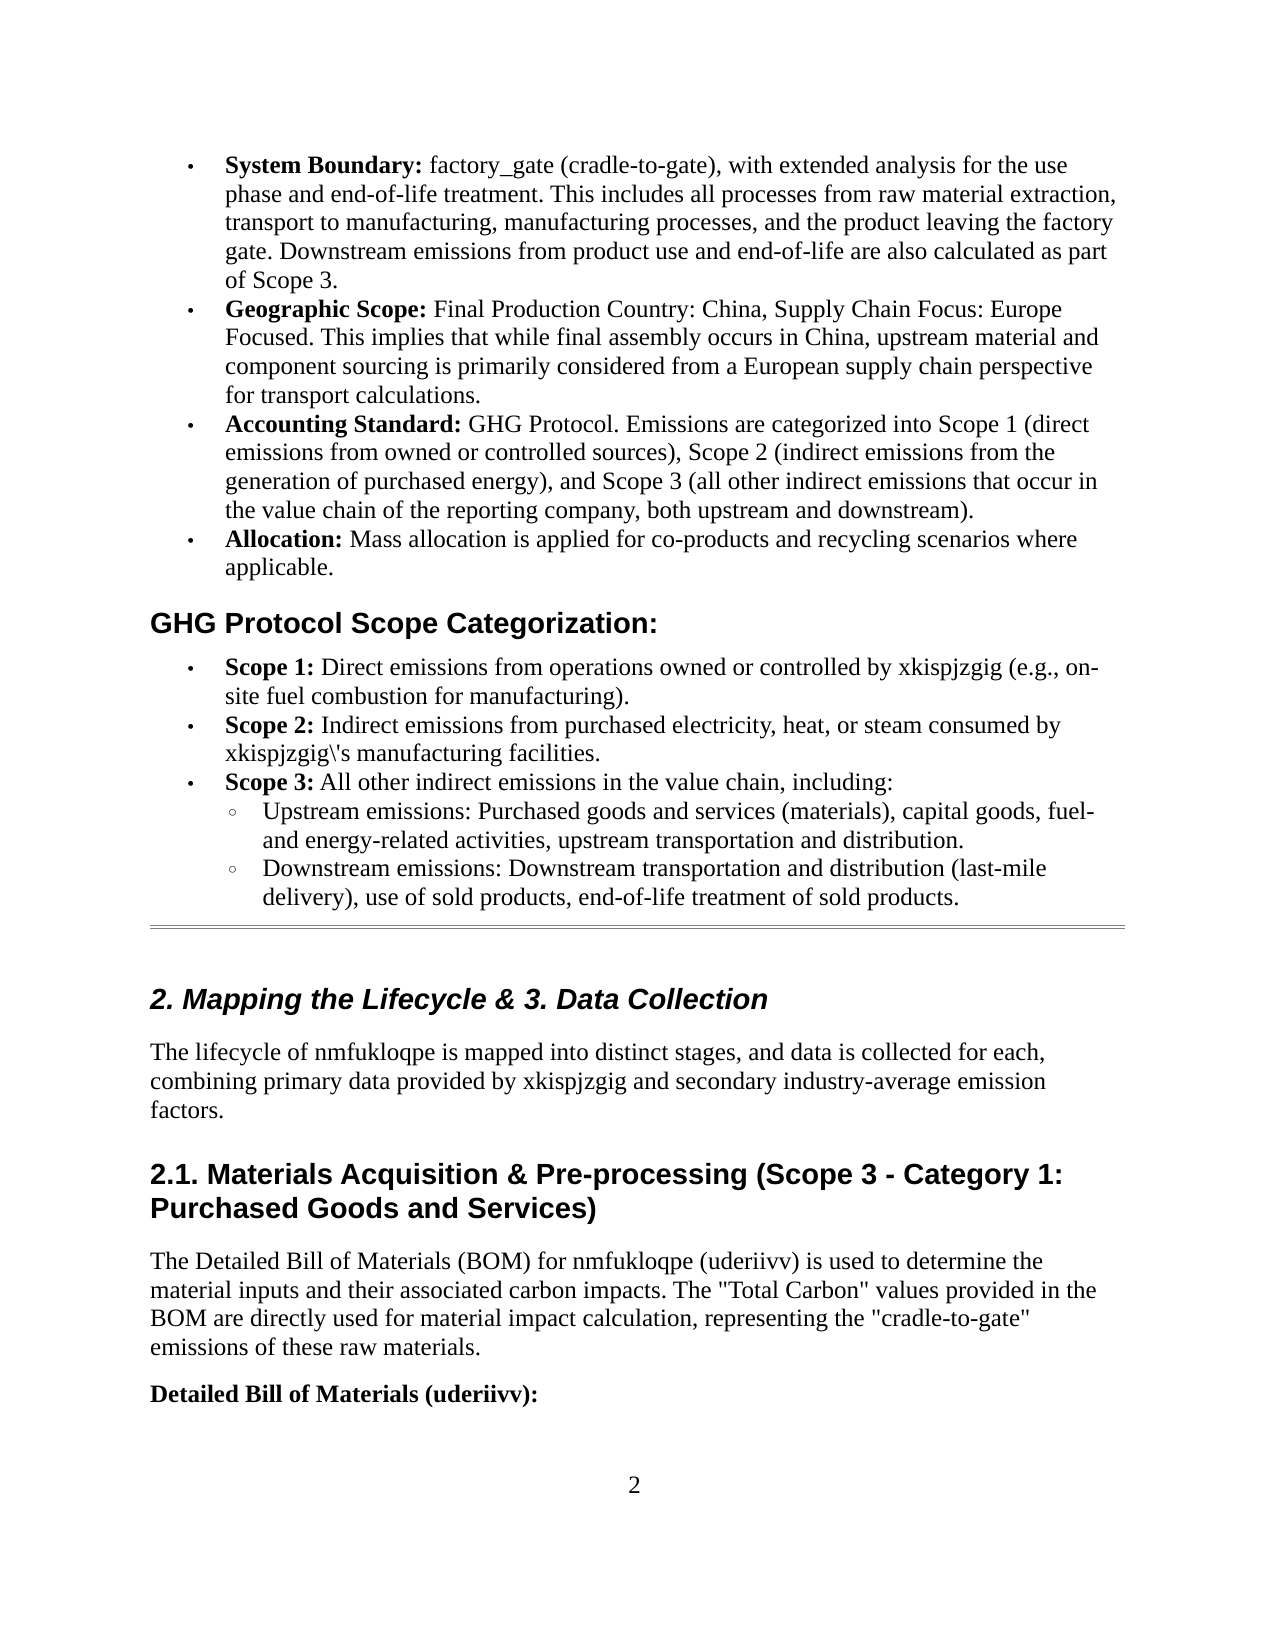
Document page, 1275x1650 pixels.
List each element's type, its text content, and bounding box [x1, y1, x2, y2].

text Detailed Bill of Materials (uderiivv): [150, 1379, 1125, 1408]
list Geographic Scope: Final Production Country: China, Supply Chain Focus: Europe Focused. This implies that while final assembly occurs in China, upstream material and component sourcing is primarily considered from a European supply chain perspective for transport calculations. [187, 294, 1125, 409]
list Accounting Standard: GHG Protocol. Emissions are categorized into Scope 1 (direct emissions from owned or controlled sources), Scope 2 (indirect emissions from the generation of purchased energy), and Scope 3 (all other indirect emissions that occur in the value chain of the reporting company, both upstream and downstream). [187, 409, 1125, 524]
subtitle 2. Mapping the Lifecycle & 3. Data Collection [150, 982, 1125, 1016]
subtitle GHG Protocol Scope Categorization: [150, 606, 1125, 640]
list Scope 3: All other indirect emissions in the value chain, including: [187, 767, 1125, 796]
list Downstream emissions: Downstream transportation and distribution (last-mile delivery), use of sold products, end-of-life treatment of sold products. [225, 853, 1125, 911]
list Scope 2: Indirect emissions from purchased electricity, heat, or steam consumed by xkispjzgig\'s manufacturing facilities. [187, 710, 1125, 767]
list Allocation: Mass allocation is applied for co-products and recycling scenarios where applicable. [187, 524, 1125, 581]
list System Boundary: factory_gate (cradle-to-gate), with extended analysis for the use phase and end-of-life treatment. This includes all processes from raw material extraction, transport to manufacturing, manufacturing processes, and the product leaving the factory gate. Downstream emissions from product use and end-of-life are also calculated as part of Scope 3. [187, 150, 1125, 294]
text The Detailed Bill of Materials (BOM) for nmfukloqpe (uderiivv) is used to determine the material inputs and their associated carbon impacts. The "Total Carbon" values provided in the BOM are directly used for material impact calculation, representing the "cradle-to-gate" emissions of these raw materials. [150, 1246, 1125, 1361]
list Upstream emissions: Purchased goods and services (materials), capital goods, fuel- and energy-related activities, upstream transportation and distribution. [225, 796, 1125, 853]
text The lifecycle of nmfukloqpe is mapped into distinct stages, and data is collected for each, combining primary data provided by xkispjzgig and secondary industry-average emission factors. [150, 1037, 1125, 1123]
subtitle 2.1. Materials Acquisition & Pre-processing (Scope 3 - Category 1: Purchased Goods and Services) [150, 1157, 1125, 1224]
list Scope 1: Direct emissions from operations owned or controlled by xkispjzgig (e.g., on-site fuel combustion for manufacturing). [187, 652, 1125, 710]
